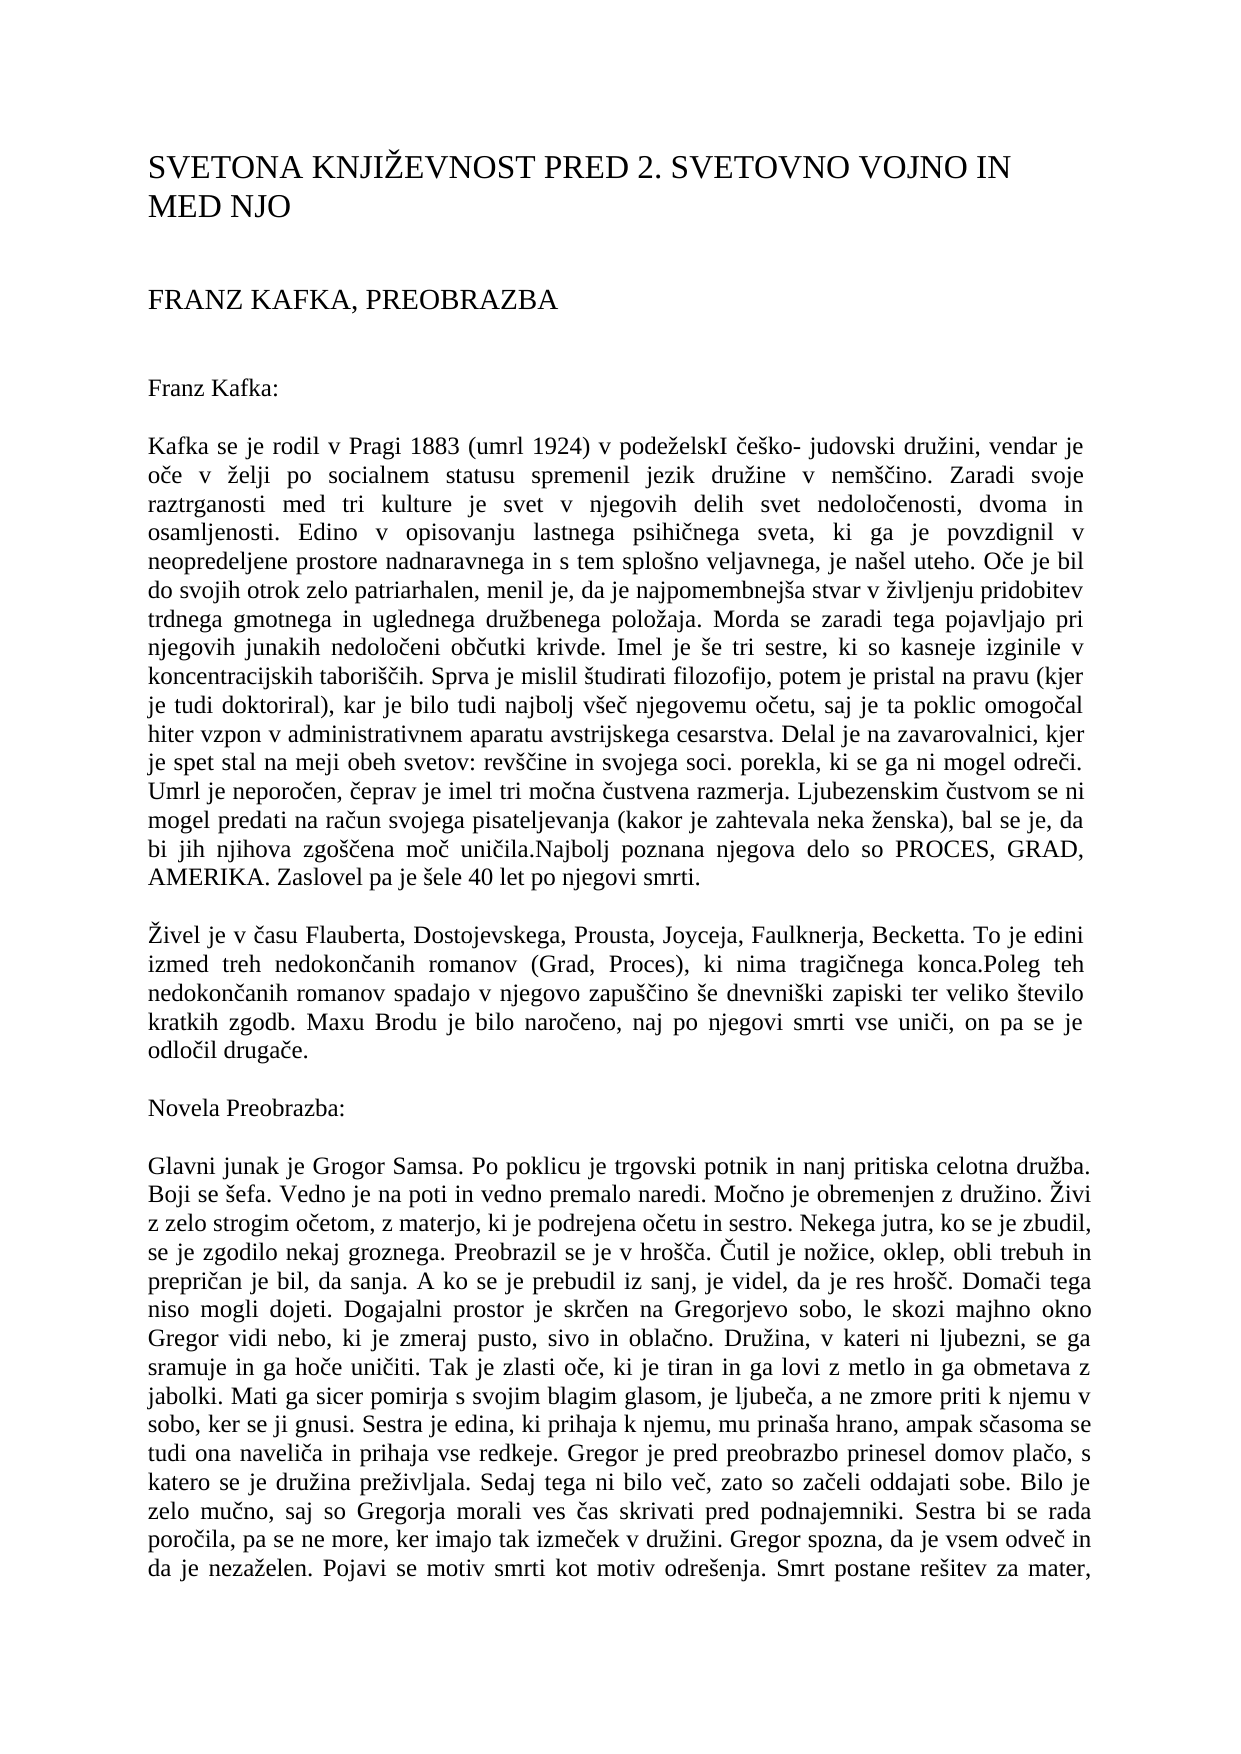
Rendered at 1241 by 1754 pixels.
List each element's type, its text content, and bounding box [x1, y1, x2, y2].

subtitle SVETONA KNJIŽEVNOST PRED 2. SVETOVNO VOJNO IN MED NJO [148, 148, 1093, 224]
text Franz Kafka: [148, 373, 1085, 402]
text Novela Preobrazba: [148, 1093, 1093, 1122]
text Živel je v času Flauberta, Dostojevskega, Prousta, Joyceja, Faulknerja, Becketta. To je edini izmed treh nedokončanih romanov (Grad, Proces), ki nima tragičnega konca.Poleg teh nedokončanih romanov spadajo v njegovo zapuščino še dnevniški zapiski ter veliko število kratkih zgodb. Maxu Brodu je bilo naročeno, naj po njegovi smrti vse uniči, on pa se je odločil drugače. [148, 920, 1085, 1064]
text Kafka se je rodil v Pragi 1883 (umrl 1924) v podeželskI češko- judovski družini, vendar je oče v želji po socialnem statusu spremenil jezik družine v nemščino. Zaradi svoje raztrganosti med tri kulture je svet v njegovih delih svet nedoločenosti, dvoma in osamljenosti. Edino v opisovanju lastnega psihičnega sveta, ki ga je povzdignil v neopredeljene prostore nadnaravnega in s tem splošno veljavnega, je našel uteho. Oče je bil do svojih otrok zelo patriarhalen, menil je, da je najpomembnejša stvar v življenju pridobitev trdnega gmotnega in uglednega družbenega položaja. Morda se zaradi tega pojavljajo pri njegovih junakih nedoločeni občutki krivde. Imel je še tri sestre, ki so kasneje izginile v koncentracijskih taboriščih. Sprva je mislil študirati filozofijo, potem je pristal na pravu (kjer je tudi doktoriral), kar je bilo tudi najbolj všeč njegovemu očetu, saj je ta poklic omogočal hiter vzpon v administrativnem aparatu avstrijskega cesarstva. Delal je na zavarovalnici, kjer je spet stal na meji obeh svetov: revščine in svojega soci. porekla, ki se ga ni mogel odreči. Umrl je neporočen, čeprav je imel tri močna čustvena razmerja. Ljubezenskim čustvom se ni mogel predati na račun svojega pisateljevanja (kakor je zahtevala neka ženska), bal se je, da bi jih njihova zgoščena moč uničila.Najbolj poznana njegova delo so PROCES, GRAD, AMERIKA. Zaslovel pa je šele 40 let po njegovi smrti. [148, 431, 1085, 891]
text Glavni junak je Grogor Samsa. Po poklicu je trgovski potnik in nanj pritiska celotna družba. Boji se šefa. Vedno je na poti in vedno premalo naredi. Močno je obremenjen z družino. Živi z zelo strogim očetom, z materjo, ki je podrejena očetu in sestro. Nekega jutra, ko se je zbudil, se je zgodilo nekaj groznega. Preobrazil se je v hrošča. Čutil je nožice, oklep, obli trebuh in prepričan je bil, da sanja. A ko se je prebudil iz sanj, je videl, da je res hrošč. Domači tega niso mogli dojeti. Dogajalni prostor je skrčen na Gregorjevo sobo, le skozi majhno okno Gregor vidi nebo, ki je zmeraj pusto, sivo in oblačno. Družina, v kateri ni ljubezni, se ga sramuje in ga hoče uničiti. Tak je zlasti oče, ki je tiran in ga lovi z metlo in ga obmetava z jabolki. Mati ga sicer pomirja s svojim blagim glasom, je ljubeča, a ne zmore priti k njemu v sobo, ker se ji gnusi. Sestra je edina, ki prihaja k njemu, mu prinaša hrano, ampak sčasoma se tudi ona naveliča in prihaja vse redkeje. Gregor je pred preobrazbo prinesel domov plačo, s katero se je družina preživljala. Sedaj tega ni bilo več, zato so začeli oddajati sobe. Bilo je zelo mučno, saj so Gregorja morali ves čas skrivati pred podnajemniki. Sestra bi se rada poročila, pa se ne more, ker imajo tak izmeček v družini. Gregor spozna, da je vsem odveč in da je nezaželen. Pojavi se motiv smrti kot motiv odrešenja. Smrt postane rešitev za mater, [148, 1151, 1093, 1582]
subtitle FRANZ KAFKA, PREOBRAZBA [148, 282, 1093, 315]
